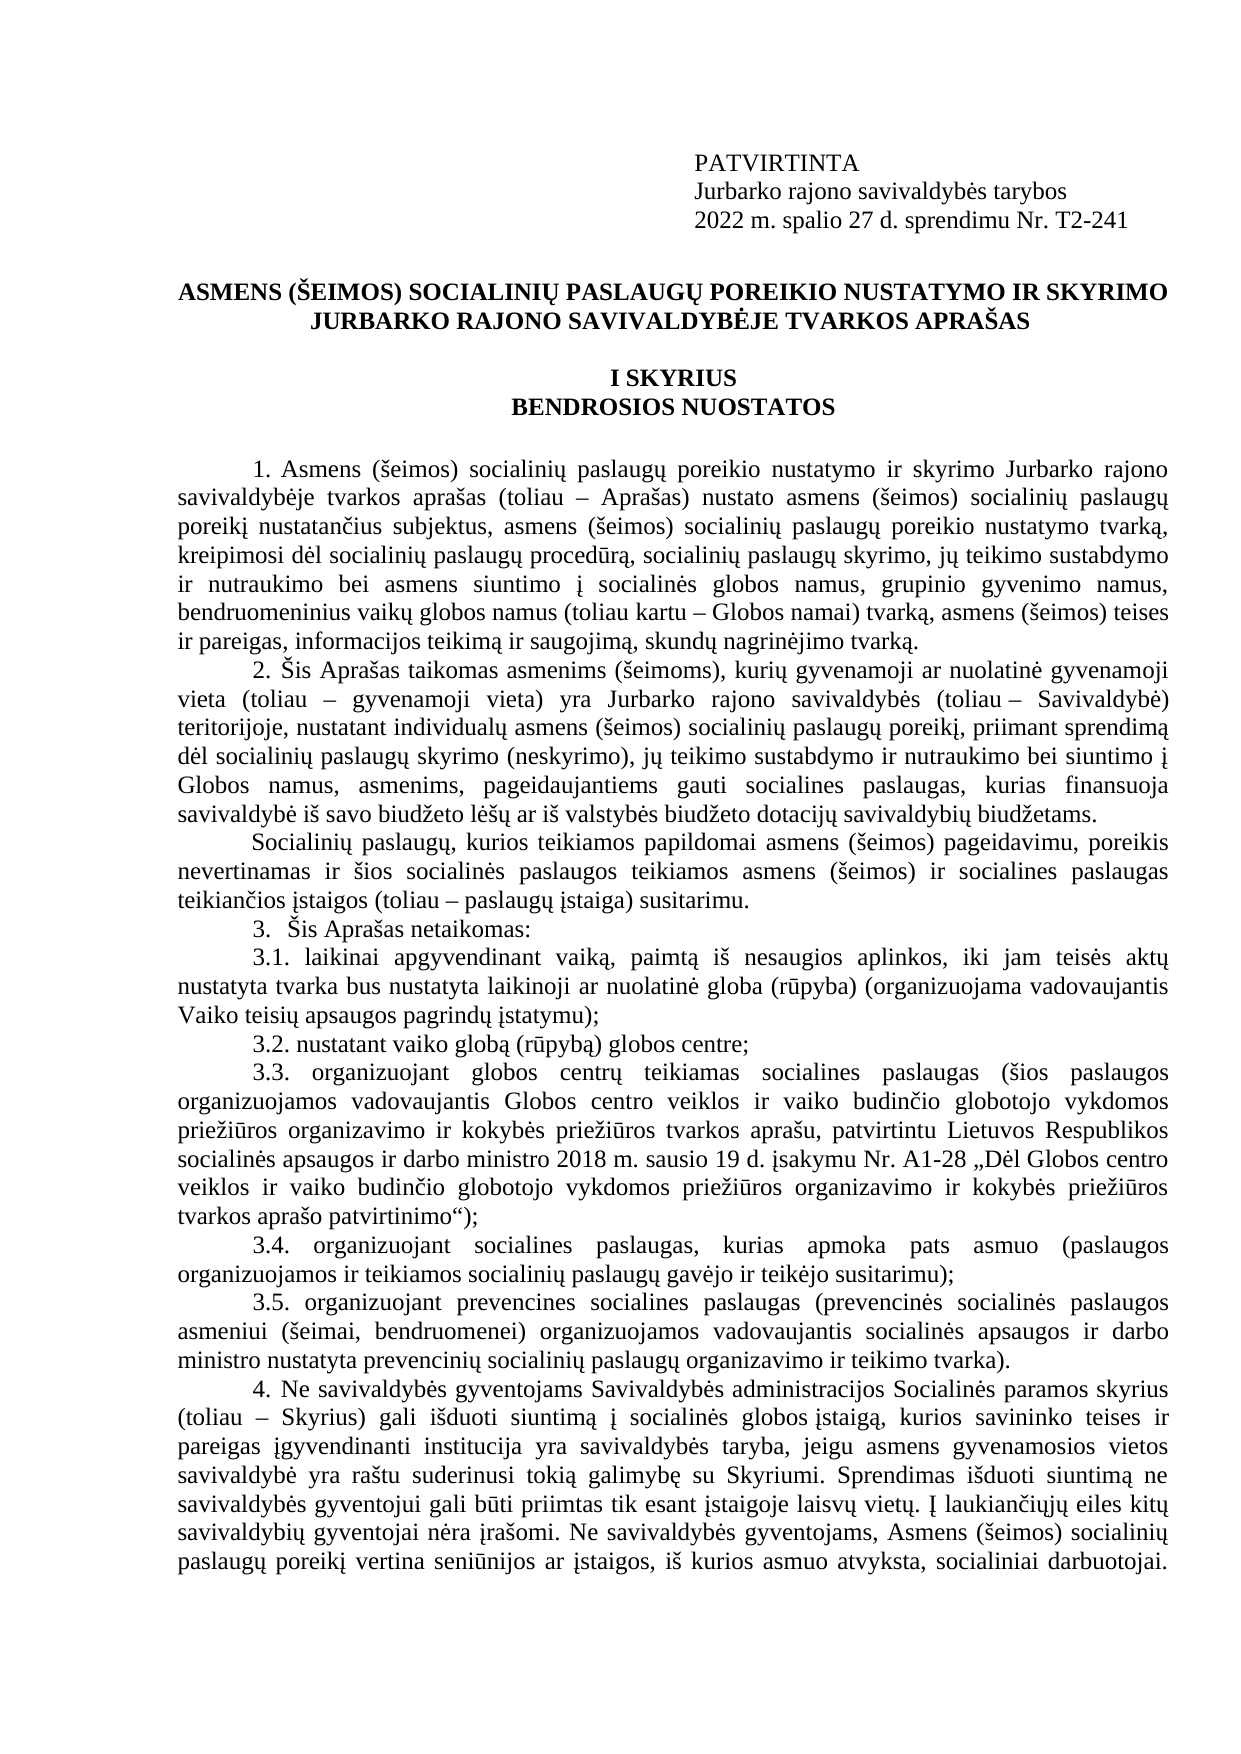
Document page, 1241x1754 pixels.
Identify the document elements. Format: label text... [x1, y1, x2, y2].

text ASMENS (ŠEIMOS) SOCIALINIŲ PASLAUGŲ POREIKIO NUSTATYMO IR SKYRIMO JURBARKO RAJONO SAVIVALDYBĖJE TVARKOS APRAŠAS [177, 277, 1169, 334]
text 4. Ne savivaldybės gyventojams Savivaldybės administracijos Socialinės paramos skyrius (toliau – Skyrius) gali išduoti siuntimą į socialinės globos įstaigą, kurios savininko teises ir pareigas įgyvendinanti institucija yra savivaldybės taryba, jeigu asmens gyvenamosios vietos savivaldybė yra raštu suderinusi tokią galimybę su Skyriumi. Sprendimas išduoti siuntimą ne savivaldybės gyventojui gali būti priimtas tik esant įstaigoje laisvų vietų. Į laukiančiųjų eiles kitų savivaldybių gyventojai nėra įrašomi. Ne savivaldybės gyventojams, Asmens (šeimos) socialinių paslaugų poreikį vertina seniūnijos ar įstaigos, iš kurios asmuo atvyksta, socialiniai darbuotojai. [177, 1374, 1169, 1575]
text Socialinių paslaugų, kurios teikiamos papildomai asmens (šeimos) pageidavimu, poreikis nevertinamas ir šios socialinės paslaugos teikiamos asmens (šeimos) ir socialines paslaugas teikiančios įstaigos (toliau – paslaugų įstaiga) susitarimu. [177, 827, 1169, 914]
text 3.2. nustatant vaiko globą (rūpybą) globos centre; [177, 1029, 1169, 1057]
text 3. Šis Aprašas netaikomas: [177, 914, 1169, 942]
text 1. Asmens (šeimos) socialinių paslaugų poreikio nustatymo ir skyrimo Jurbarko rajono savivaldybėje tvarkos aprašas (toliau – Aprašas) nustato asmens (šeimos) socialinių paslaugų poreikį nustatančius subjektus, asmens (šeimos) socialinių paslaugų poreikio nustatymo tvarką, kreipimosi dėl socialinių paslaugų procedūrą, socialinių paslaugų skyrimo, jų teikimo sustabdymo ir nutraukimo bei asmens siuntimo į socialinės globos namus, grupinio gyvenimo namus, bendruomeninius vaikų globos namus (toliau kartu – Globos namai) tvarką, asmens (šeimos) teises ir pareigas, informacijos teikimą ir saugojimą, skundų nagrinėjimo tvarką. [177, 454, 1169, 655]
text 3.5. organizuojant prevencines socialines paslaugas (prevencinės socialinės paslaugos asmeniui (šeimai, bendruomenei) organizuojamos vadovaujantis socialinės apsaugos ir darbo ministro nustatyta prevencinių socialinių paslaugų organizavimo ir teikimo tvarka). [177, 1287, 1169, 1374]
text 3.1. laikinai apgyvendinant vaiką, paimtą iš nesaugios aplinkos, iki jam teisės aktų nustatyta tvarka bus nustatyta laikinoji ar nuolatinė globa (rūpyba) (organizuojama vadovaujantis Vaiko teisių apsaugos pagrindų įstatymu); [177, 942, 1169, 1029]
text I SKYRIUS [177, 363, 1169, 392]
text 2. Šis Aprašas taikomas asmenims (šeimoms), kurių gyvenamoji ar nuolatinė gyvenamoji vieta (toliau – gyvenamoji vieta) yra Jurbarko rajono savivaldybės (toliau – Savivaldybė) teritorijoje, nustatant individualų asmens (šeimos) socialinių paslaugų poreikį, priimant sprendimą dėl socialinių paslaugų skyrimo (neskyrimo), jų teikimo sustabdymo ir nutraukimo bei siuntimo į Globos namus, asmenims, pageidaujantiems gauti socialines paslaugas, kurias finansuoja savivaldybė iš savo biudžeto lėšų ar iš valstybės biudžeto dotacijų savivaldybių biudžetams. [177, 655, 1169, 827]
text 2022 m. spalio 27 d. sprendimu Nr. T2-241 [177, 205, 1169, 234]
text Jurbarko rajono savivaldybės tarybos [177, 176, 1169, 205]
text 3.4. organizuojant socialines paslaugas, kurias apmoka pats asmuo (paslaugos organizuojamos ir teikiamos socialinių paslaugų gavėjo ir teikėjo susitarimu); [177, 1230, 1169, 1287]
text BENDROSIOS NUOSTATOS [177, 392, 1169, 421]
text 3.3. organizuojant globos centrų teikiamas socialines paslaugas (šios paslaugos organizuojamos vadovaujantis Globos centro veiklos ir vaiko budinčio globotojo vykdomos priežiūros organizavimo ir kokybės priežiūros tvarkos aprašu, patvirtintu Lietuvos Respublikos socialinės apsaugos ir darbo ministro 2018 m. sausio 19 d. įsakymu Nr. A1-28 „Dėl Globos centro veiklos ir vaiko budinčio globotojo vykdomos priežiūros organizavimo ir kokybės priežiūros tvarkos aprašo patvirtinimo“); [177, 1057, 1169, 1230]
text PATVIRTINTA [177, 148, 1169, 176]
